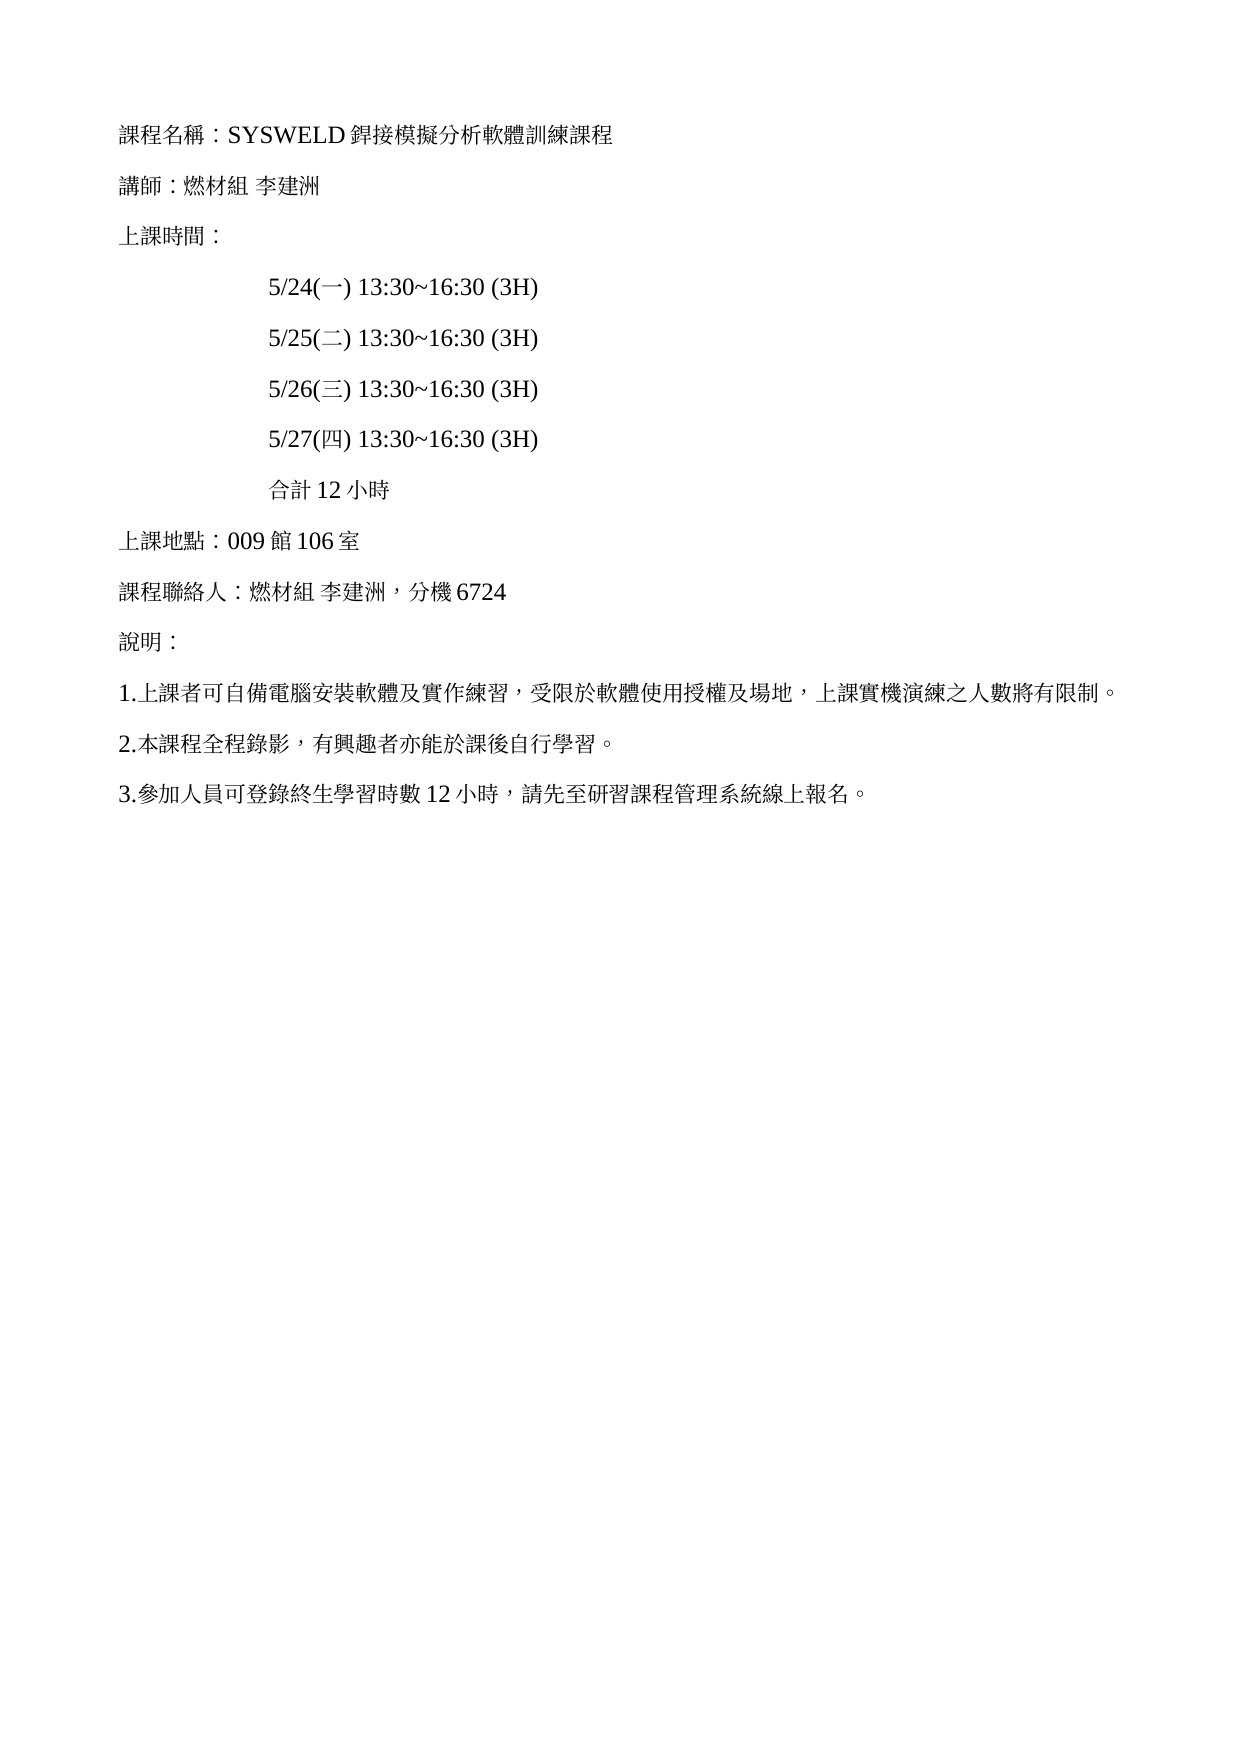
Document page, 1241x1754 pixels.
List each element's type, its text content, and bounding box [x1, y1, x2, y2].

text 合計12小時 [118, 473, 1122, 505]
text 5/26(三) 13:30~16:30 (3H) [118, 372, 1122, 403]
text 1.上課者可自備電腦安裝軟體及實作練習，受限於軟體使用授權及場地，上課實機演練之人數將有限制。 [118, 676, 1122, 708]
text 課程聯絡人：燃材組 李建洲，分機6724 [118, 575, 1122, 606]
text 講師：燃材組 李建洲 [118, 169, 1122, 200]
text 課程名稱：SYSWELD銲接模擬分析軟體訓練課程 [118, 118, 1122, 149]
text 2.本課程全程錄影，有興趣者亦能於課後自行學習。 [118, 727, 1122, 758]
text 5/25(二) 13:30~16:30 (3H) [118, 321, 1122, 352]
text 5/27(四) 13:30~16:30 (3H) [118, 422, 1122, 454]
text 說明： [118, 625, 1122, 657]
text 5/24(一) 13:30~16:30 (3H) [118, 270, 1122, 302]
text 上課時間： [118, 219, 1122, 251]
text 上課地點：009館106室 [118, 524, 1122, 555]
text 3.參加人員可登錄終生學習時數12小時，請先至研習課程管理系統線上報名。 [118, 778, 1122, 809]
